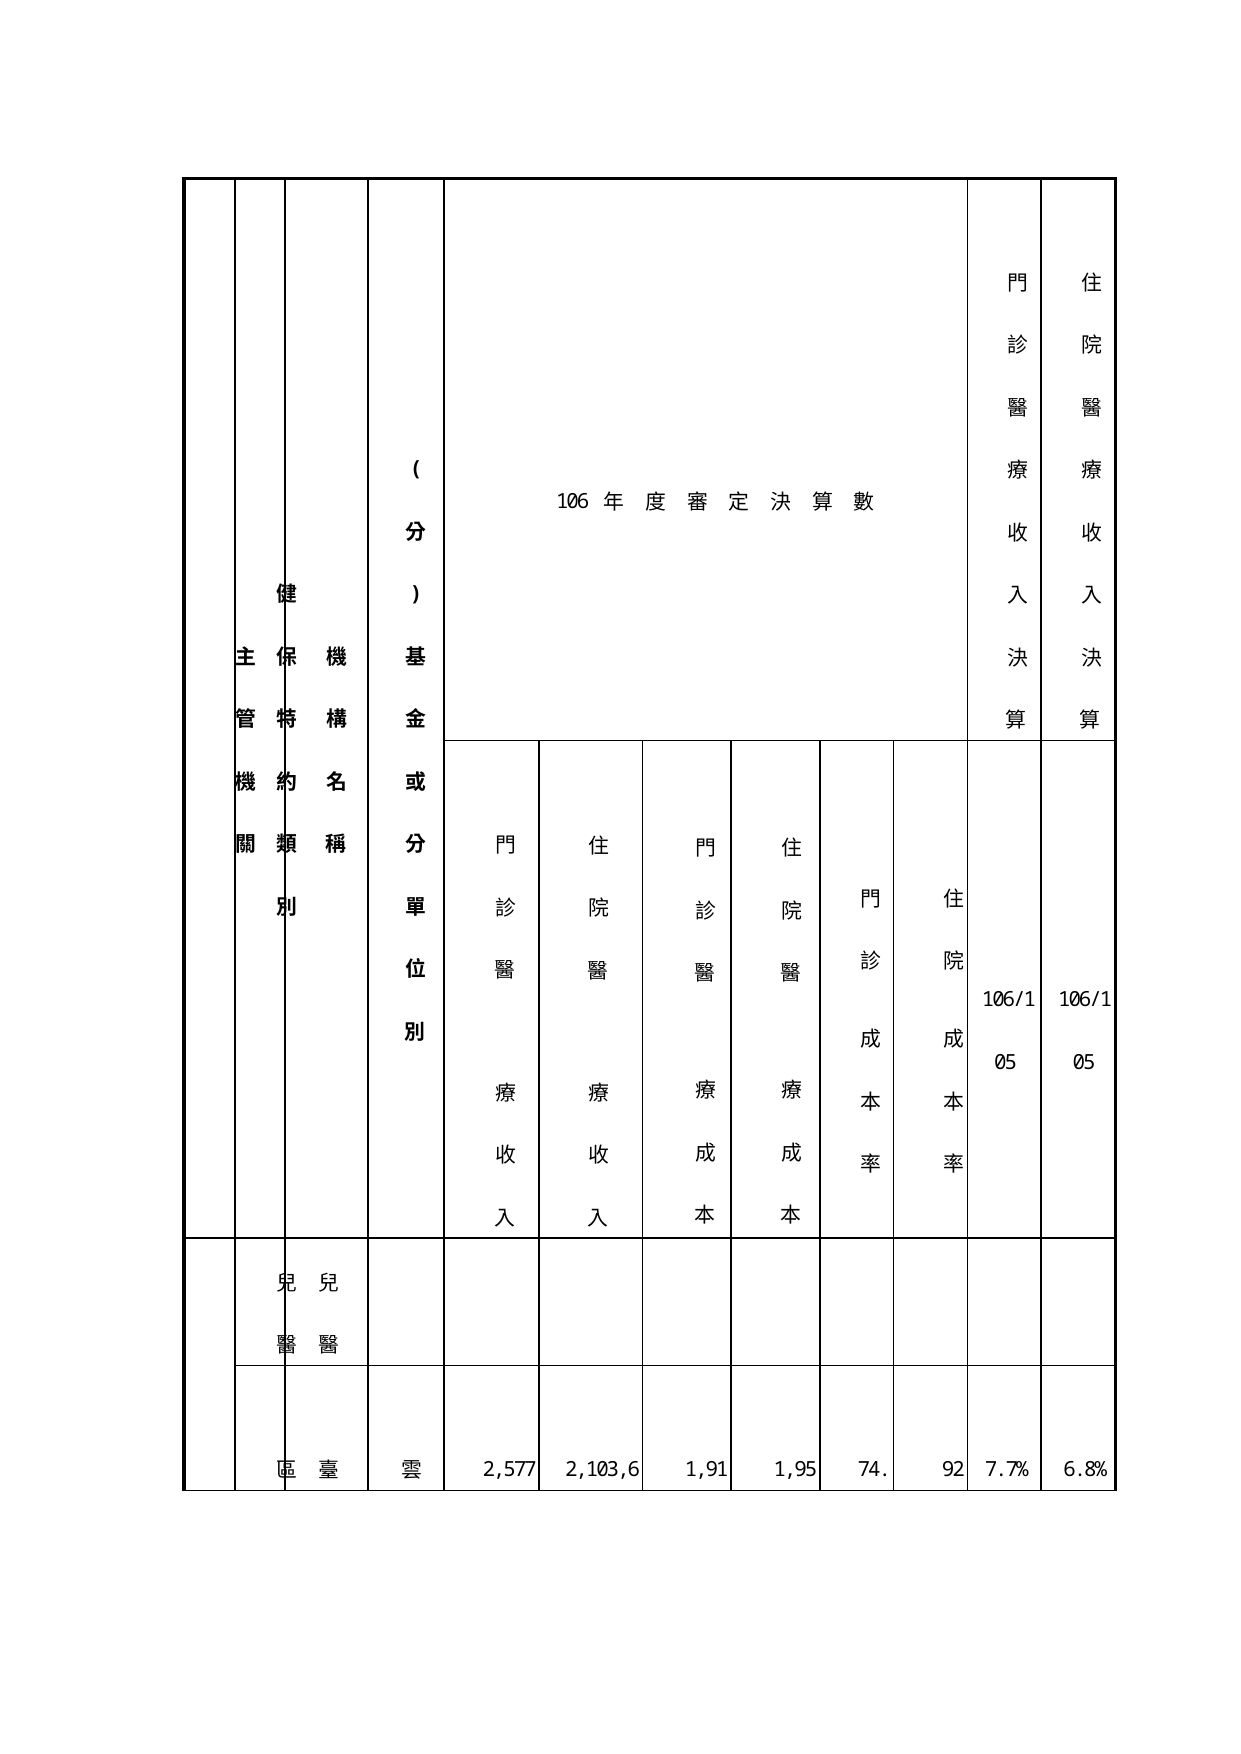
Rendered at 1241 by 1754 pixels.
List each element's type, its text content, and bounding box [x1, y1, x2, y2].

table_cell 門診醫 療收入 [445, 741, 538, 1237]
table_header 門診醫療收入決算 [968, 180, 1040, 740]
table_cell 住院 成本率 [894, 741, 967, 1237]
table_cell 住院醫 療成本 [732, 741, 819, 1237]
table_cell 6.8% [1042, 1366, 1114, 1490]
table_cell 7.7% [968, 1366, 1040, 1490]
table_cell 門診 成本率 [821, 741, 893, 1237]
table_cell 臺大雲林 [286, 1366, 367, 1490]
table_cell 門診醫 療成本 [643, 741, 730, 1237]
table_header 住院醫療收入決算 [1042, 180, 1114, 740]
table_cell 住院醫 療收入 [540, 741, 642, 1237]
table_cell 雲 [369, 1366, 443, 1490]
table_cell [732, 1239, 819, 1365]
table_header (分)基金或分單位別 [369, 180, 443, 1237]
table_cell 區域 [236, 1366, 284, 1490]
table_cell [821, 1239, 893, 1365]
table_header 主管機關 [186, 180, 234, 1237]
table_cell 2,577 [445, 1366, 538, 1490]
table_cell 106/105 [1042, 741, 1114, 1237]
table_cell 區域 [280, 1462, 284, 1476]
table_cell 106/105 [968, 741, 1040, 1237]
table_header 機構名稱 [286, 180, 367, 1237]
table_cell 教育部 [186, 1239, 234, 1490]
table_cell 醫中兒醫 [236, 1239, 284, 1365]
table_cell 1,91 [643, 1366, 730, 1490]
table_cell 74. [821, 1366, 893, 1490]
table_header 健保特約類別 [236, 180, 284, 1237]
table_cell [369, 1239, 443, 1365]
table_cell [540, 1239, 642, 1365]
table_cell [894, 1239, 967, 1365]
table_cell [1042, 1239, 1114, 1365]
table_header 106年度審定決算數 [445, 180, 967, 740]
table_cell 92 [894, 1366, 967, 1490]
table_cell [968, 1239, 1040, 1365]
table_cell 1,95 [732, 1366, 819, 1490]
table_cell [643, 1239, 730, 1365]
table_cell 2,103,6 [540, 1366, 642, 1490]
table_cell 臺大兒醫 [286, 1239, 367, 1365]
table_cell [445, 1239, 538, 1365]
